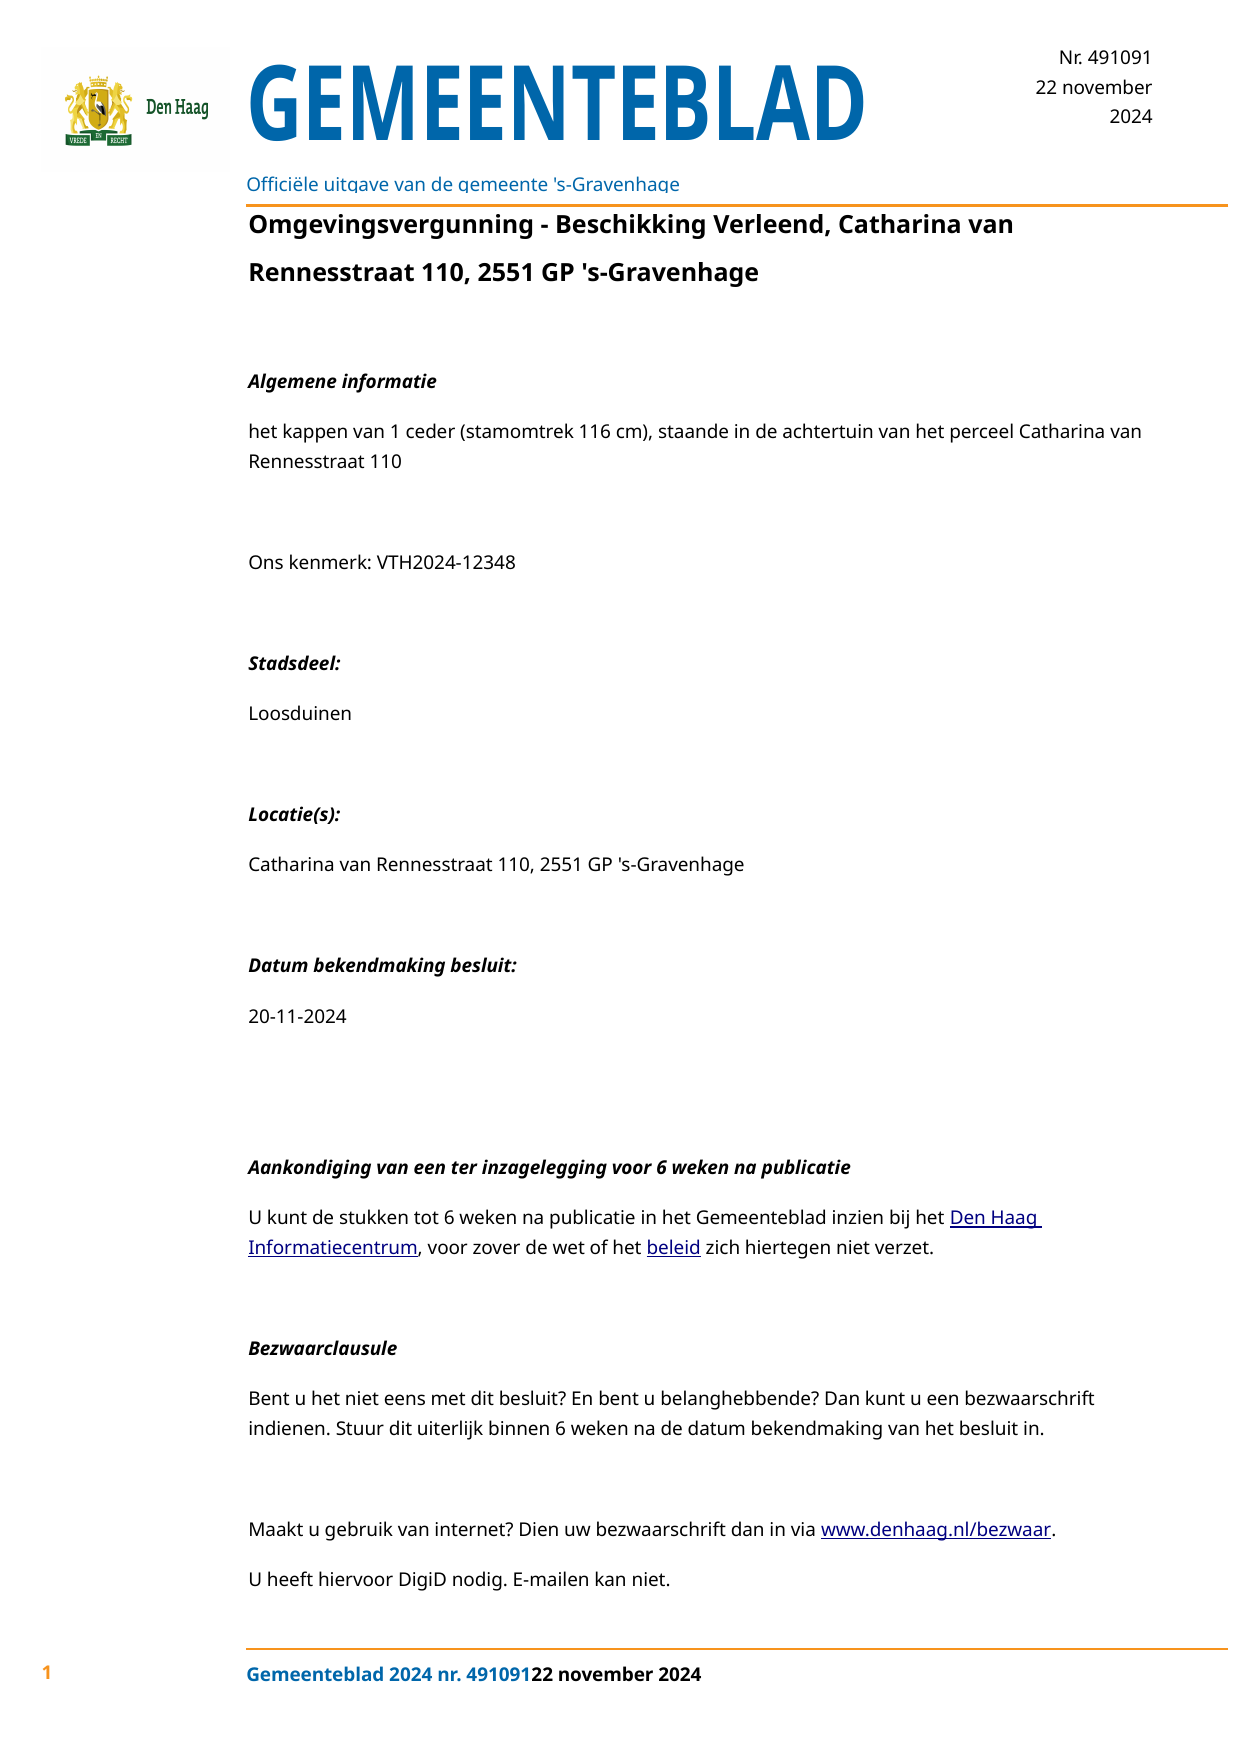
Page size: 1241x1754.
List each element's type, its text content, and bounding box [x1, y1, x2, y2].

text 20-11-2024 [248, 1003, 1152, 1029]
text Maakt u gebruik van internet? Dien uw bezwaarschrift dan in via www.denhaag.nl/bezwaar. [248, 1516, 1152, 1542]
text Algemene informatie [248, 368, 1152, 394]
text Bent u het niet eens met dit besluit? En bent u belanghebbende? Dan kunt u een bezwaarschrift indienen. Stuur dit uiterlijk binnen 6 weken na de datum bekendmaking van het besluit in. [248, 1385, 1152, 1441]
text het kappen van 1 ceder (stamomtrek 116 cm), staande in de achtertuin van het perceel Catharina van Rennesstraat 110 [248, 419, 1152, 474]
text Locatie(s): [248, 801, 1152, 827]
text Bezwaarclausule [248, 1335, 1152, 1361]
text Catharina van Rennesstraat 110, 2551 GP 's-Gravenhage [248, 852, 1152, 877]
text U heeft hiervoor DigiD nodig. E-mailen kan niet. [248, 1566, 1152, 1592]
text U kunt de stukken tot 6 weken na publicatie in het Gemeenteblad inzien bij het Den Haag Informatiecentrum, voor zover de wet of het beleid zich hiertegen niet verzet. [248, 1204, 1152, 1260]
text Omgevingsvergunning - Beschikking Verleend, Catharina van Rennesstraat 110, 2551 GP 's-Gravenhage [248, 207, 1152, 288]
text Ons kenmerk: VTH2024-12348 [248, 549, 1152, 575]
text Loosduinen [248, 700, 1152, 726]
text Stadsdeel: [248, 650, 1152, 676]
picture [41, 47, 231, 172]
text Datum bekendmaking besluit: [248, 952, 1152, 978]
text Aankondiging van een ter inzagelegging voor 6 weken na publicatie [248, 1154, 1152, 1180]
